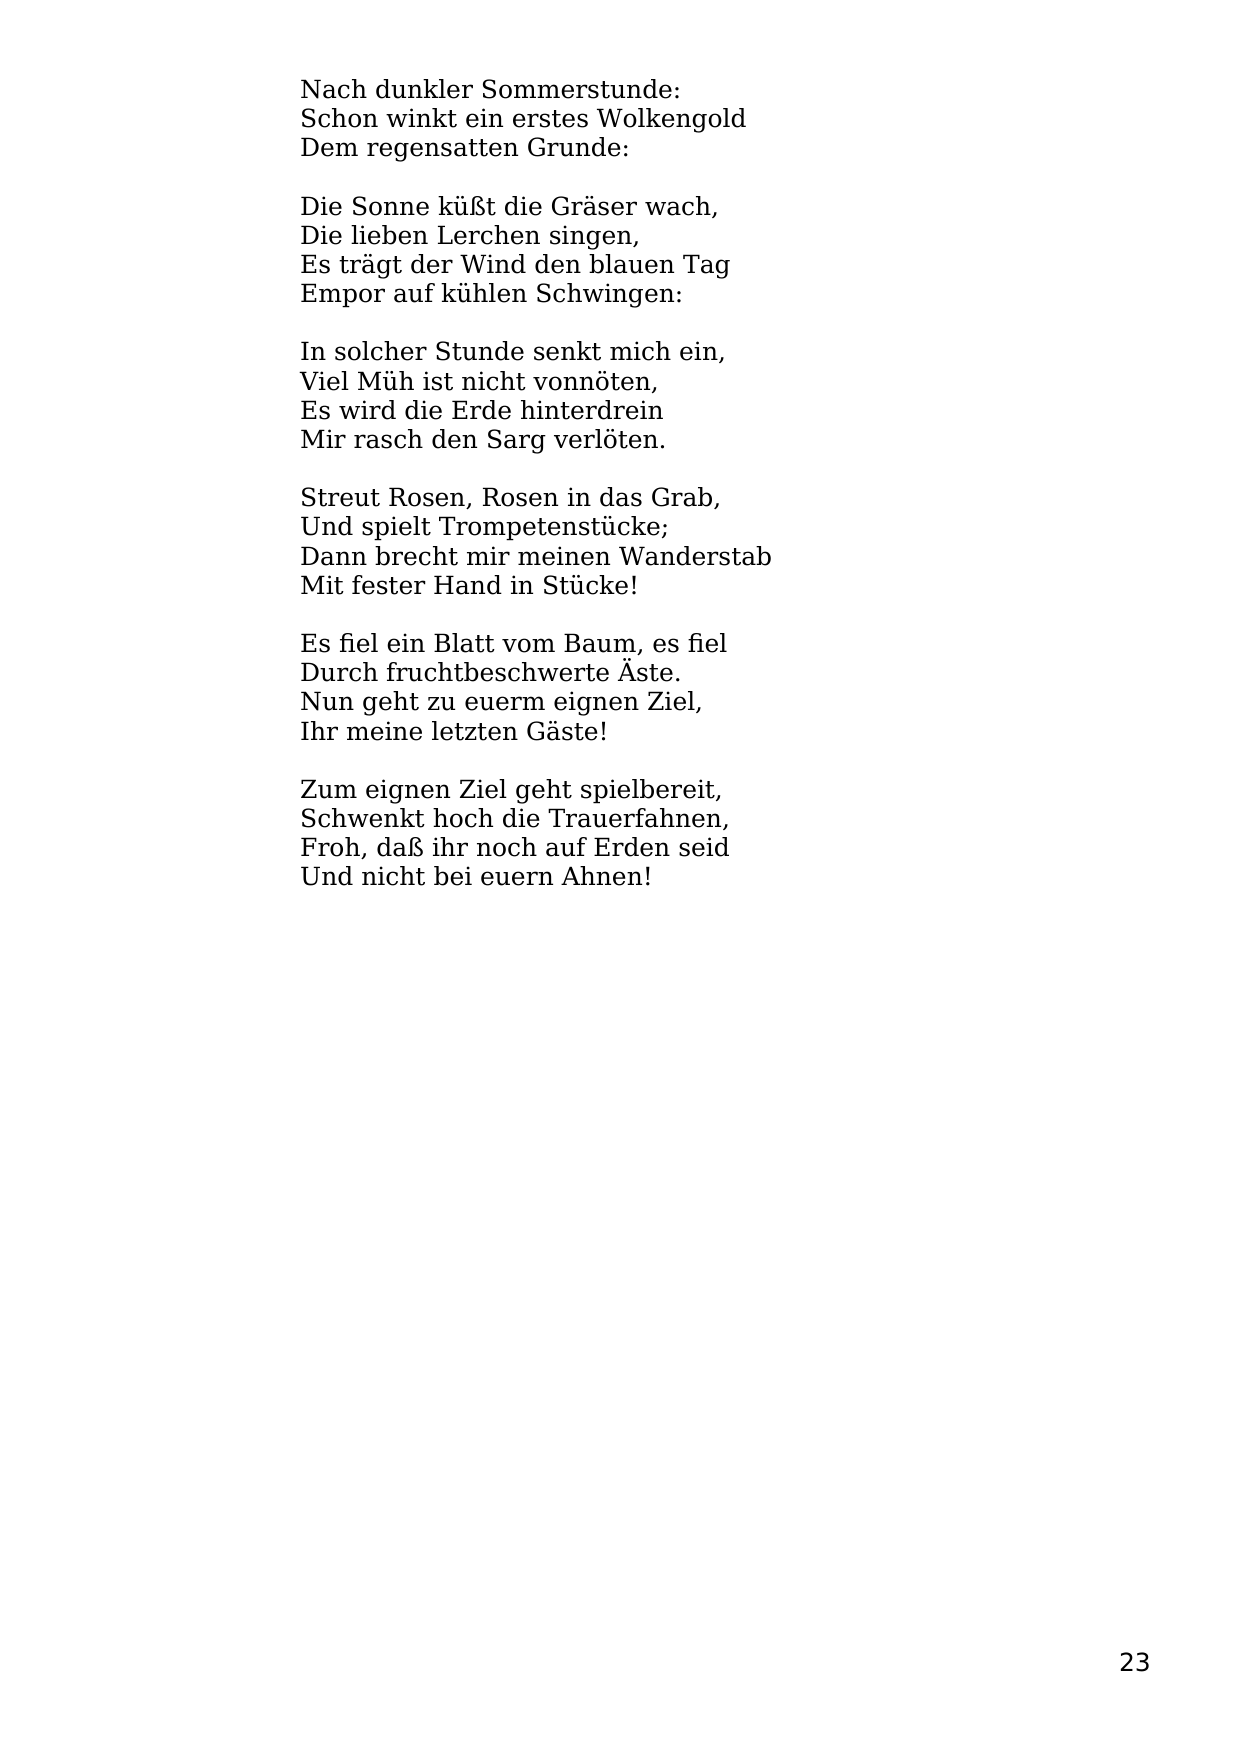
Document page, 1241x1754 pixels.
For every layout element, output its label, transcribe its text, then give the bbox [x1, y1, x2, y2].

text Schon winkt ein erstes Wolkengold [300, 104, 1151, 133]
text Ihr meine letzten Gäste! [300, 717, 1151, 746]
text Viel Müh ist nicht vonnöten, [300, 367, 1151, 396]
text Und spielt Trompetenstücke; [300, 512, 1151, 542]
text Schwenkt hoch die Trauerfahnen, [300, 804, 1151, 833]
text Die Sonne küßt die Gräser wach, [300, 192, 1151, 221]
text Es trägt der Wind den blauen Tag [300, 250, 1151, 279]
text Es wird die Erde hinterdrein [300, 396, 1151, 425]
text Empor auf kühlen Schwingen: [300, 279, 1151, 308]
text Nach dunkler Sommerstunde: [300, 75, 1151, 104]
text Mir rasch den Sarg verlöten. [300, 425, 1151, 454]
text Die lieben Lerchen singen, [300, 221, 1151, 250]
text Zum eignen Ziel geht spielbereit, [300, 775, 1151, 804]
text Und nicht bei euern Ahnen! [300, 862, 1151, 892]
text Streut Rosen, Rosen in das Grab, [300, 483, 1151, 512]
text Dem regensatten Grunde: [300, 133, 1151, 162]
text Mit fester Hand in Stücke! [300, 571, 1151, 600]
text Nun geht zu euerm eignen Ziel, [300, 687, 1151, 717]
text Es fiel ein Blatt vom Baum, es fiel [300, 629, 1151, 658]
text In solcher Stunde senkt mich ein, [300, 337, 1151, 367]
text Durch fruchtbeschwerte Äste. [300, 658, 1151, 687]
text Froh, daß ihr noch auf Erden seid [300, 833, 1151, 862]
text Dann brecht mir meinen Wanderstab [300, 542, 1151, 571]
